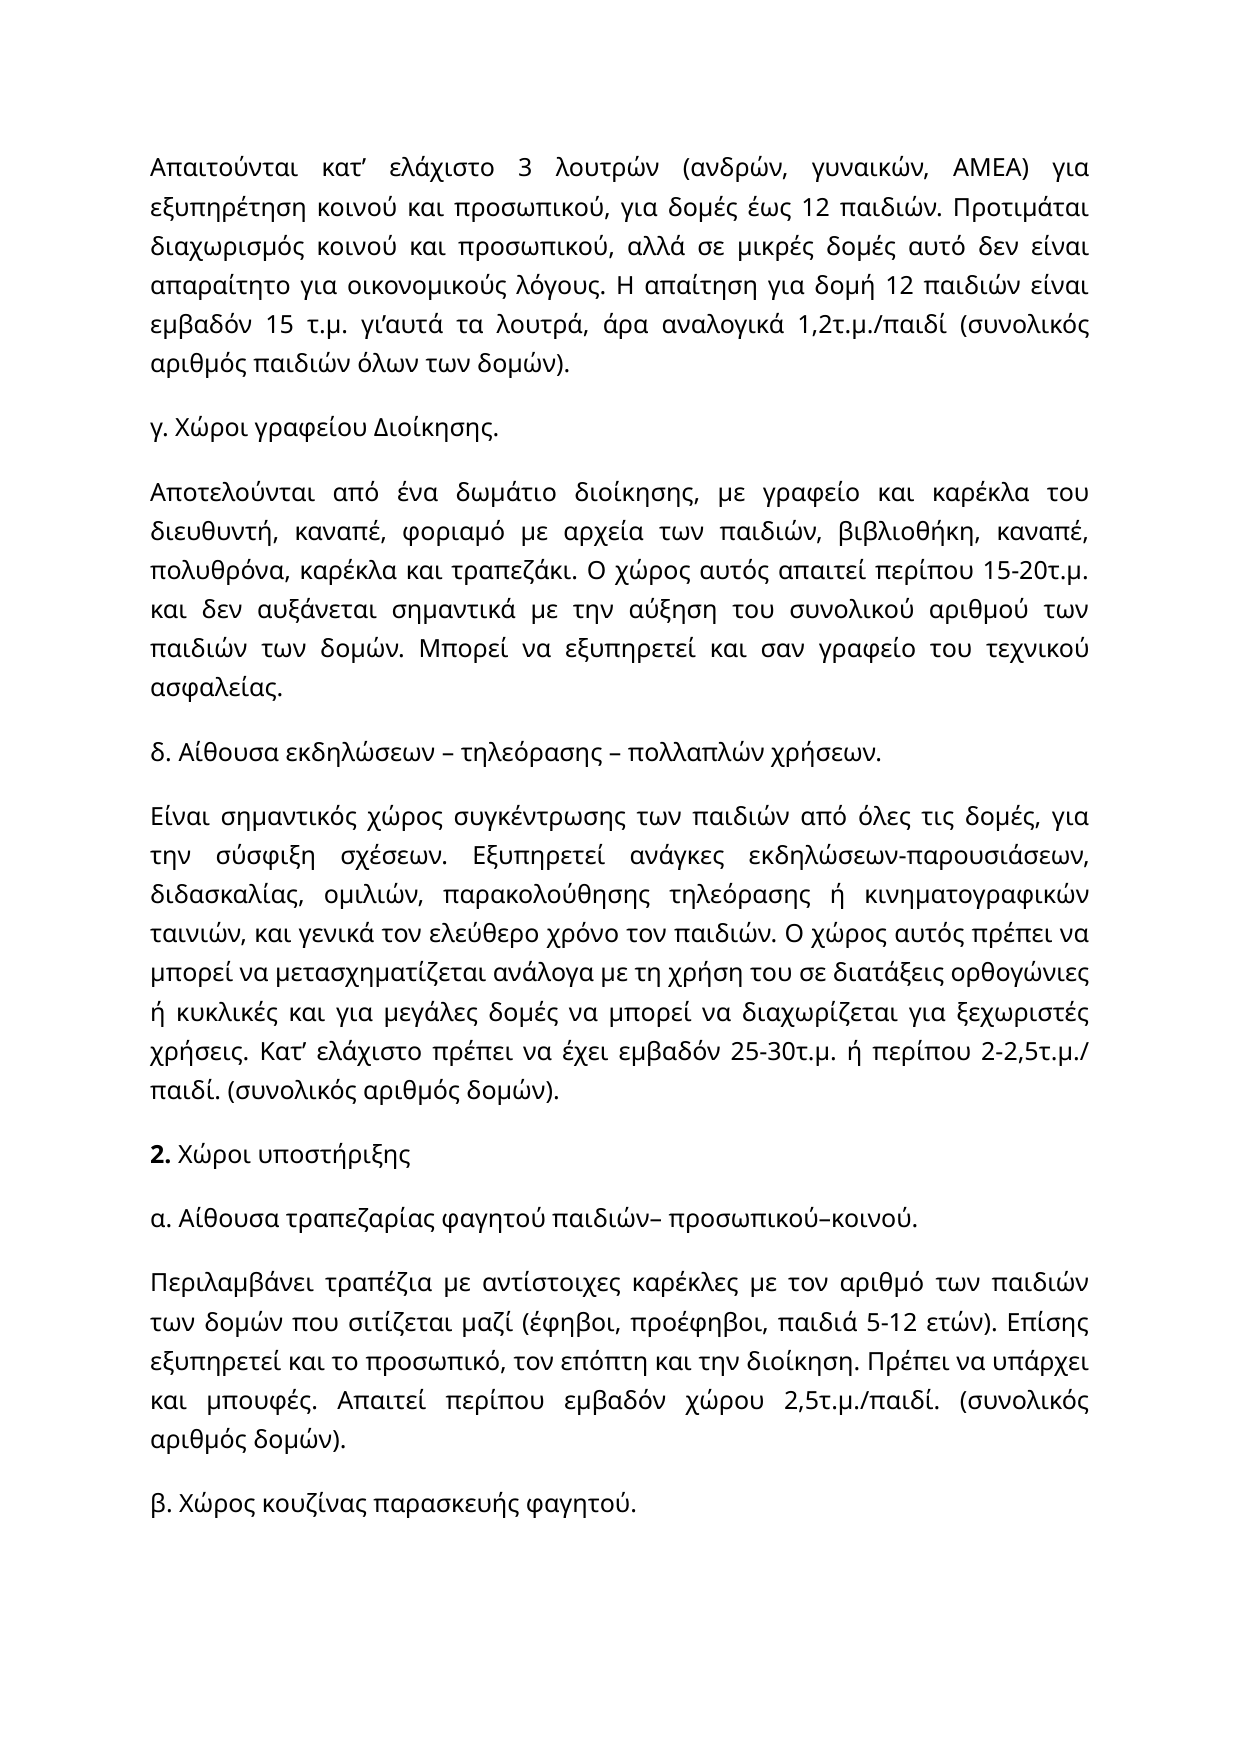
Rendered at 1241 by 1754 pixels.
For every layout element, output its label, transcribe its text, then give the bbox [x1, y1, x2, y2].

text 2. Χώροι υποστήριξης [150, 1137, 1090, 1171]
text α. Αίθουσα τραπεζαρίας φαγητού παιδιών– προσωπικού–κοινού. [150, 1201, 1090, 1235]
text Απαιτούνται κατ’ ελάχιστο 3 λουτρών (ανδρών, γυναικών, ΑΜΕΑ) για εξυπηρέτηση κοινού και προσωπικού, για δομές έως 12 παιδιών. Προτιμάται διαχωρισμός κοινού και προσωπικού, αλλά σε μικρές δομές αυτό δεν είναι απαραίτητο για οικονομικούς λόγους. Η απαίτηση για δομή 12 παιδιών είναι εμβαδόν 15 τ.μ. γι’αυτά τα λουτρά, άρα αναλογικά 1,2τ.μ./παιδί (συνολικός αριθμός παιδιών όλων των δομών). [150, 150, 1090, 380]
text Περιλαμβάνει τραπέζια με αντίστοιχες καρέκλες με τον αριθμό των παιδιών των δομών που σιτίζεται μαζί (έφηβοι, προέφηβοι, παιδιά 5-12 ετών). Επίσης εξυπηρετεί και το προσωπικό, τον επόπτη και την διοίκηση. Πρέπει να υπάρχει και μπουφές. Απαιτεί περίπου εμβαδόν χώρου 2,5τ.μ./παιδί. (συνολικός αριθμός δομών). [150, 1265, 1090, 1456]
text γ. Χώροι γραφείου Διοίκησης. [150, 410, 1090, 444]
text Αποτελούνται από ένα δωμάτιο διοίκησης, με γραφείο και καρέκλα του διευθυντή, καναπέ, φoριαμό με αρχεία των παιδιών, βιβλιοθήκη, καναπέ, πολυθρόνα, καρέκλα και τραπεζάκι. Ο χώρος αυτός απαιτεί περίπου 15-20τ.μ. και δεν αυξάνεται σημαντικά με την αύξηση του συνολικού αριθμού των παιδιών των δομών. Μπορεί να εξυπηρετεί και σαν γραφείο του τεχνικού ασφαλείας. [150, 474, 1090, 704]
text β. Χώρος κουζίνας παρασκευής φαγητού. [150, 1486, 1090, 1520]
text δ. Αίθουσα εκδηλώσεων – τηλεόρασης – πολλαπλών χρήσεων. [150, 734, 1090, 768]
text Είναι σημαντικός χώρος συγκέντρωσης των παιδιών από όλες τις δομές, για την σύσφιξη σχέσεων. Εξυπηρετεί ανάγκες εκδηλώσεων-παρουσιάσεων, διδασκαλίας, ομιλιών, παρακολούθησης τηλεόρασης ή κινηματογραφικών ταινιών, και γενικά τον ελεύθερο χρόνο τον παιδιών. Ο χώρος αυτός πρέπει να μπορεί να μετασχηματίζεται ανάλογα με τη χρήση του σε διατάξεις ορθογώνιες ή κυκλικές και για μεγάλες δομές να μπορεί να διαχωρίζεται για ξεχωριστές χρήσεις. Κατ’ ελάχιστο πρέπει να έχει εμβαδόν 25-30τ.μ. ή περίπου 2-2,5τ.μ./ παιδί. (συνολικός αριθμός δομών). [150, 798, 1090, 1107]
